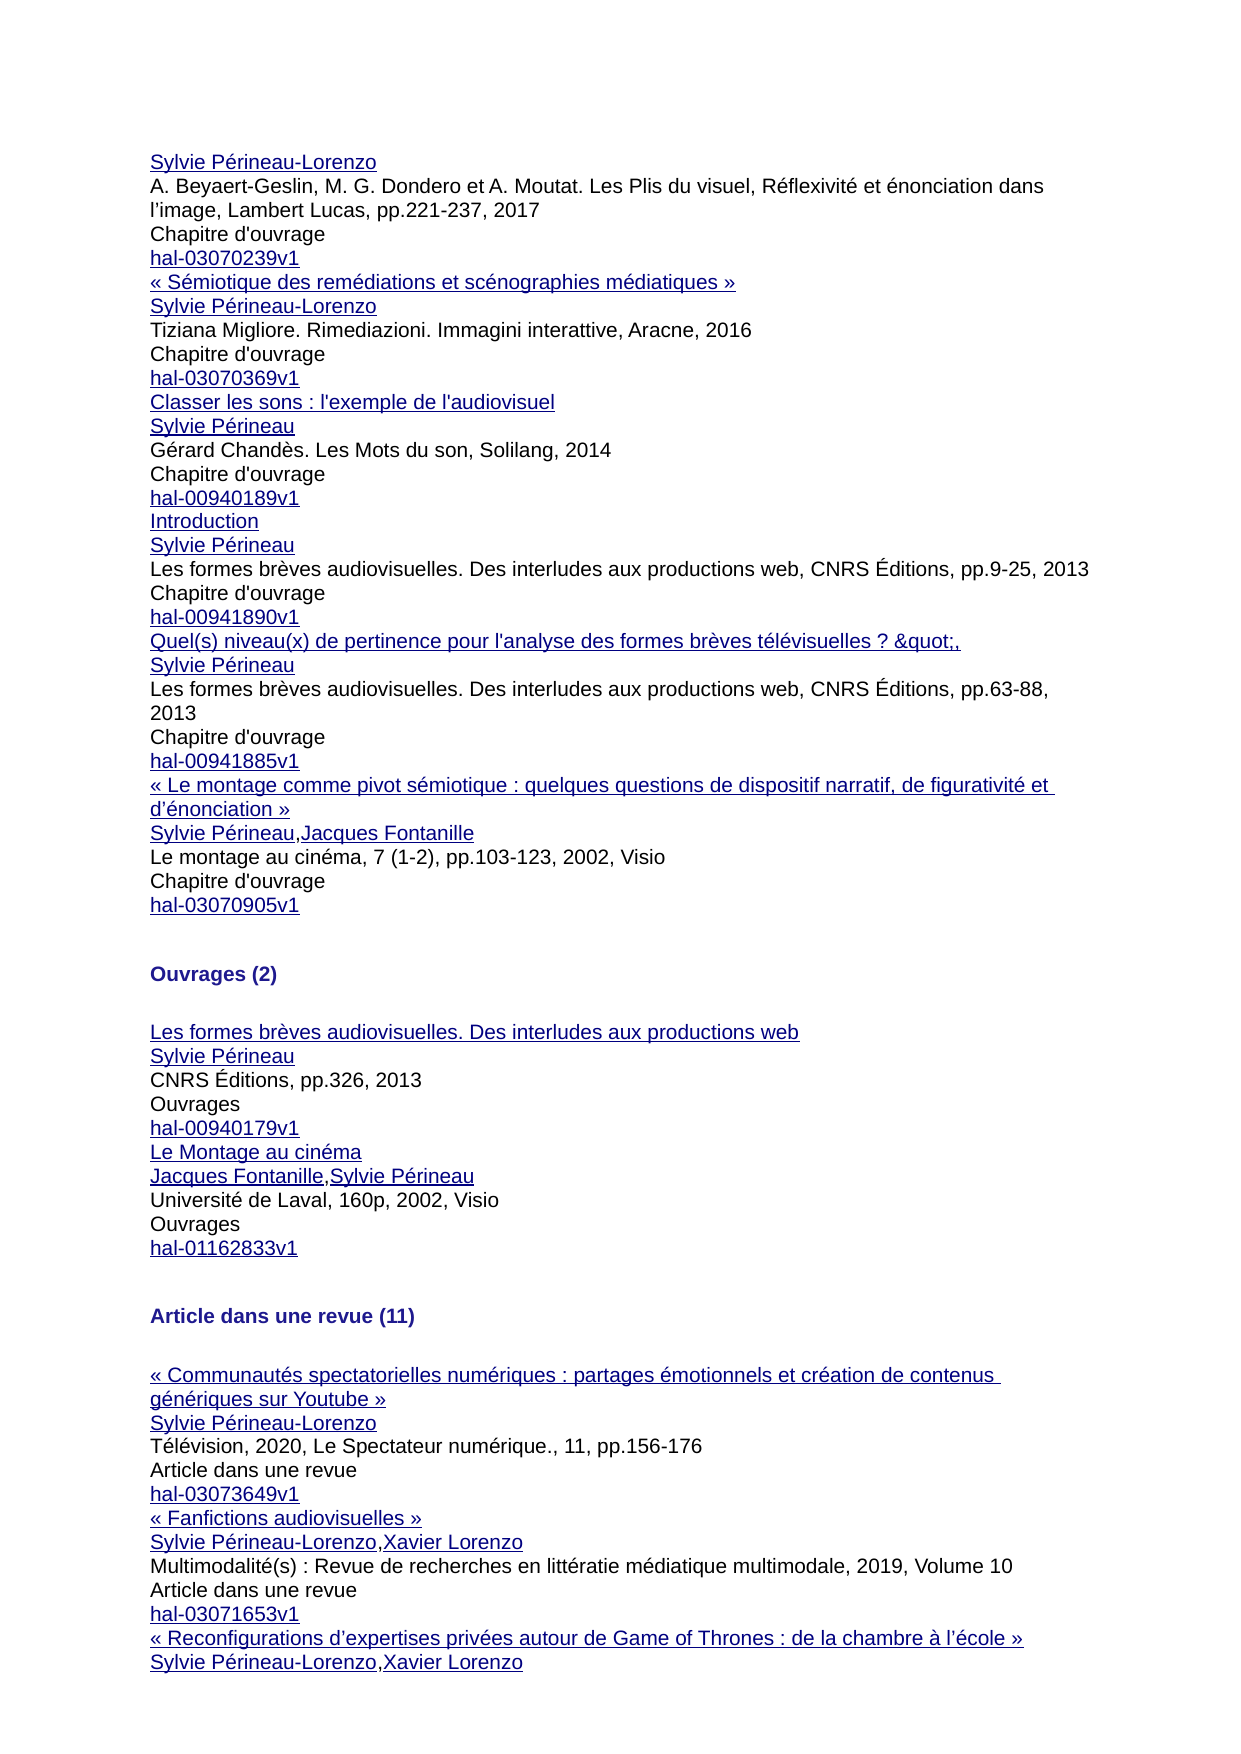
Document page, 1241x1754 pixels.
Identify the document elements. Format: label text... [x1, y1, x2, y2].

table_header Les formes brèves audiovisuelles. Des interludes aux productions web Sylvie Périneau CNRS Éditions, pp.326, 2013 Ouvrages hal-00940179v1 [150, 1020, 1090, 1139]
table_cell « Sémiotique des remédiations et scénographies médiatiques » Sylvie Périneau-Lorenzo Tiziana Migliore. Rimediazioni. Immagini interattive, Aracne, 2016 Chapitre d'ouvrage hal-03070369v1 [150, 270, 1090, 389]
table_cell Introduction Sylvie Périneau Les formes brèves audiovisuelles. Des interludes aux productions web, CNRS Éditions, pp.9-25, 2013 Chapitre d'ouvrage hal-00941890v1 [150, 509, 1090, 629]
table_cell Le Montage au cinéma Jacques Fontanille,Sylvie Périneau Université de Laval, 160p, 2002, Visio Ouvrages hal-01162833v1 [150, 1140, 1090, 1259]
subtitle Article dans une revue (11) [150, 1304, 1090, 1328]
table_cell Sylvie Périneau-Lorenzo A. Beyaert-Geslin, M. G. Dondero et A. Moutat. Les Plis du visuel, Réflexivité et énonciation dans l’image, Lambert Lucas, pp.221-237, 2017 Chapitre d'ouvrage hal-03070239v1 [150, 150, 1090, 270]
table_cell « Reconfigurations d’expertises privées autour de Game of Thrones : de la chambre à l’école » Sylvie Périneau-Lorenzo,Xavier Lorenzo [150, 1626, 1090, 1674]
table_cell « Fanfictions audiovisuelles » Sylvie Périneau-Lorenzo,Xavier Lorenzo Multimodalité(s) : Revue de recherches en littératie médiatique multimodale, 2019, Volume 10 Article dans une revue hal-03071653v1 [150, 1506, 1090, 1626]
subtitle Ouvrages (2) [150, 961, 1090, 985]
table_cell Quel(s) niveau(x) de pertinence pour l'analyse des formes brèves télévisuelles ? &quot;, Sylvie Périneau Les formes brèves audiovisuelles. Des interludes aux productions web, CNRS Éditions, pp.63-88, 2013 Chapitre d'ouvrage hal-00941885v1 [150, 629, 1090, 773]
table_cell « Le montage comme pivot sémiotique : quelques questions de dispositif narratif, de figurativité et d’énonciation » Sylvie Périneau,Jacques Fontanille Le montage au cinéma, 7 (1-2), pp.103-123, 2002, Visio Chapitre d'ouvrage hal-03070905v1 [150, 773, 1090, 917]
table_cell Classer les sons : l'exemple de l'audiovisuel Sylvie Périneau Gérard Chandès. Les Mots du son, Solilang, 2014 Chapitre d'ouvrage hal-00940189v1 [150, 390, 1090, 509]
table_header « Communautés spectatorielles numériques : partages émotionnels et création de contenus génériques sur Youtube » Sylvie Périneau-Lorenzo Télévision, 2020, Le Spectateur numérique., 11, pp.156-176 Article dans une revue hal-03073649v1 [150, 1363, 1090, 1506]
